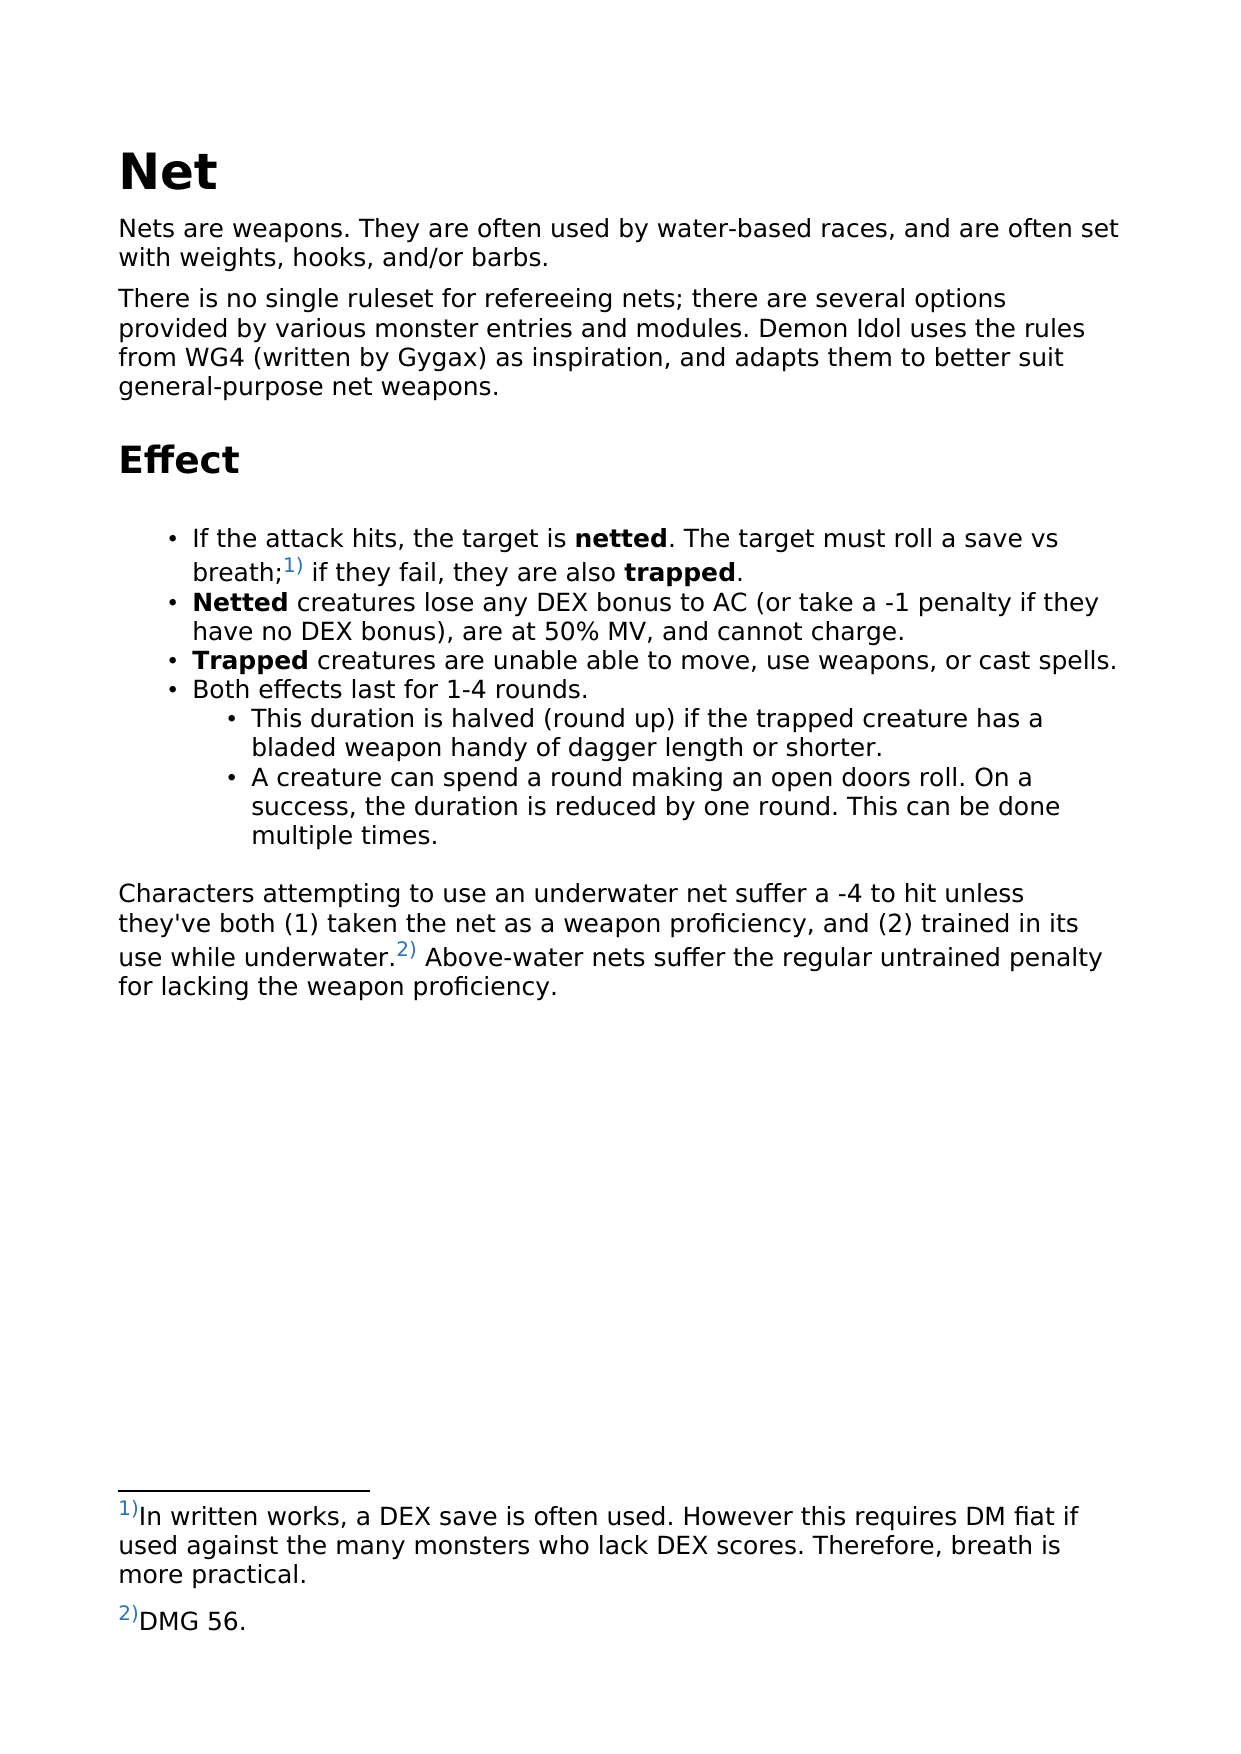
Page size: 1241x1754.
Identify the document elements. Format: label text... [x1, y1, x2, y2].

text There is no single ruleset for refereeing nets; there are several options provided by various monster entries and modules. Demon Idol uses the rules from WG4 (written by Gygax) as inspiration, and adapts them to better suit general-purpose net weapons. [118, 285, 1122, 401]
text Nets are weapons. They are often used by water-based races, and are often set with weights, hooks, and/or barbs. [118, 214, 1122, 272]
text Characters attempting to use an underwater net suffer a -4 to hit unless they've both (1) taken the net as a weapon proficiency, and (2) trained in its use while underwater. Above-water nets suffer the regular untrained penalty for lacking the weapon proficiency. [118, 880, 1122, 1001]
subtitle Effect [118, 439, 1122, 482]
list Both effects last for 1-4 rounds. [177, 675, 1122, 704]
subtitle Net [118, 143, 1122, 201]
list In written works, a DEX save is often used. However this requires DM fiat if used against the many monsters who lack DEX scores. Therefore, breath is more practical. [118, 1497, 1122, 1589]
list This duration is halved (round up) if the trapped creature has a bladed weapon handy of dagger length or shorter. [236, 704, 1122, 763]
list Trapped creatures are unable able to move, use weapons, or cast spells. [177, 646, 1122, 675]
list Netted creatures lose any DEX bonus to AC (or take a -1 penalty if they have no DEX bonus), are at 50% MV, and cannot charge. [177, 588, 1122, 646]
text DMG 56. [118, 1602, 1122, 1636]
list A creature can spend a round making an open doors roll. On a success, the duration is reduced by one round. This can be done multiple times. [236, 763, 1122, 850]
list If the attack hits, the target is netted. The target must roll a save vs breath; if they fail, they are also trapped. [177, 524, 1122, 588]
